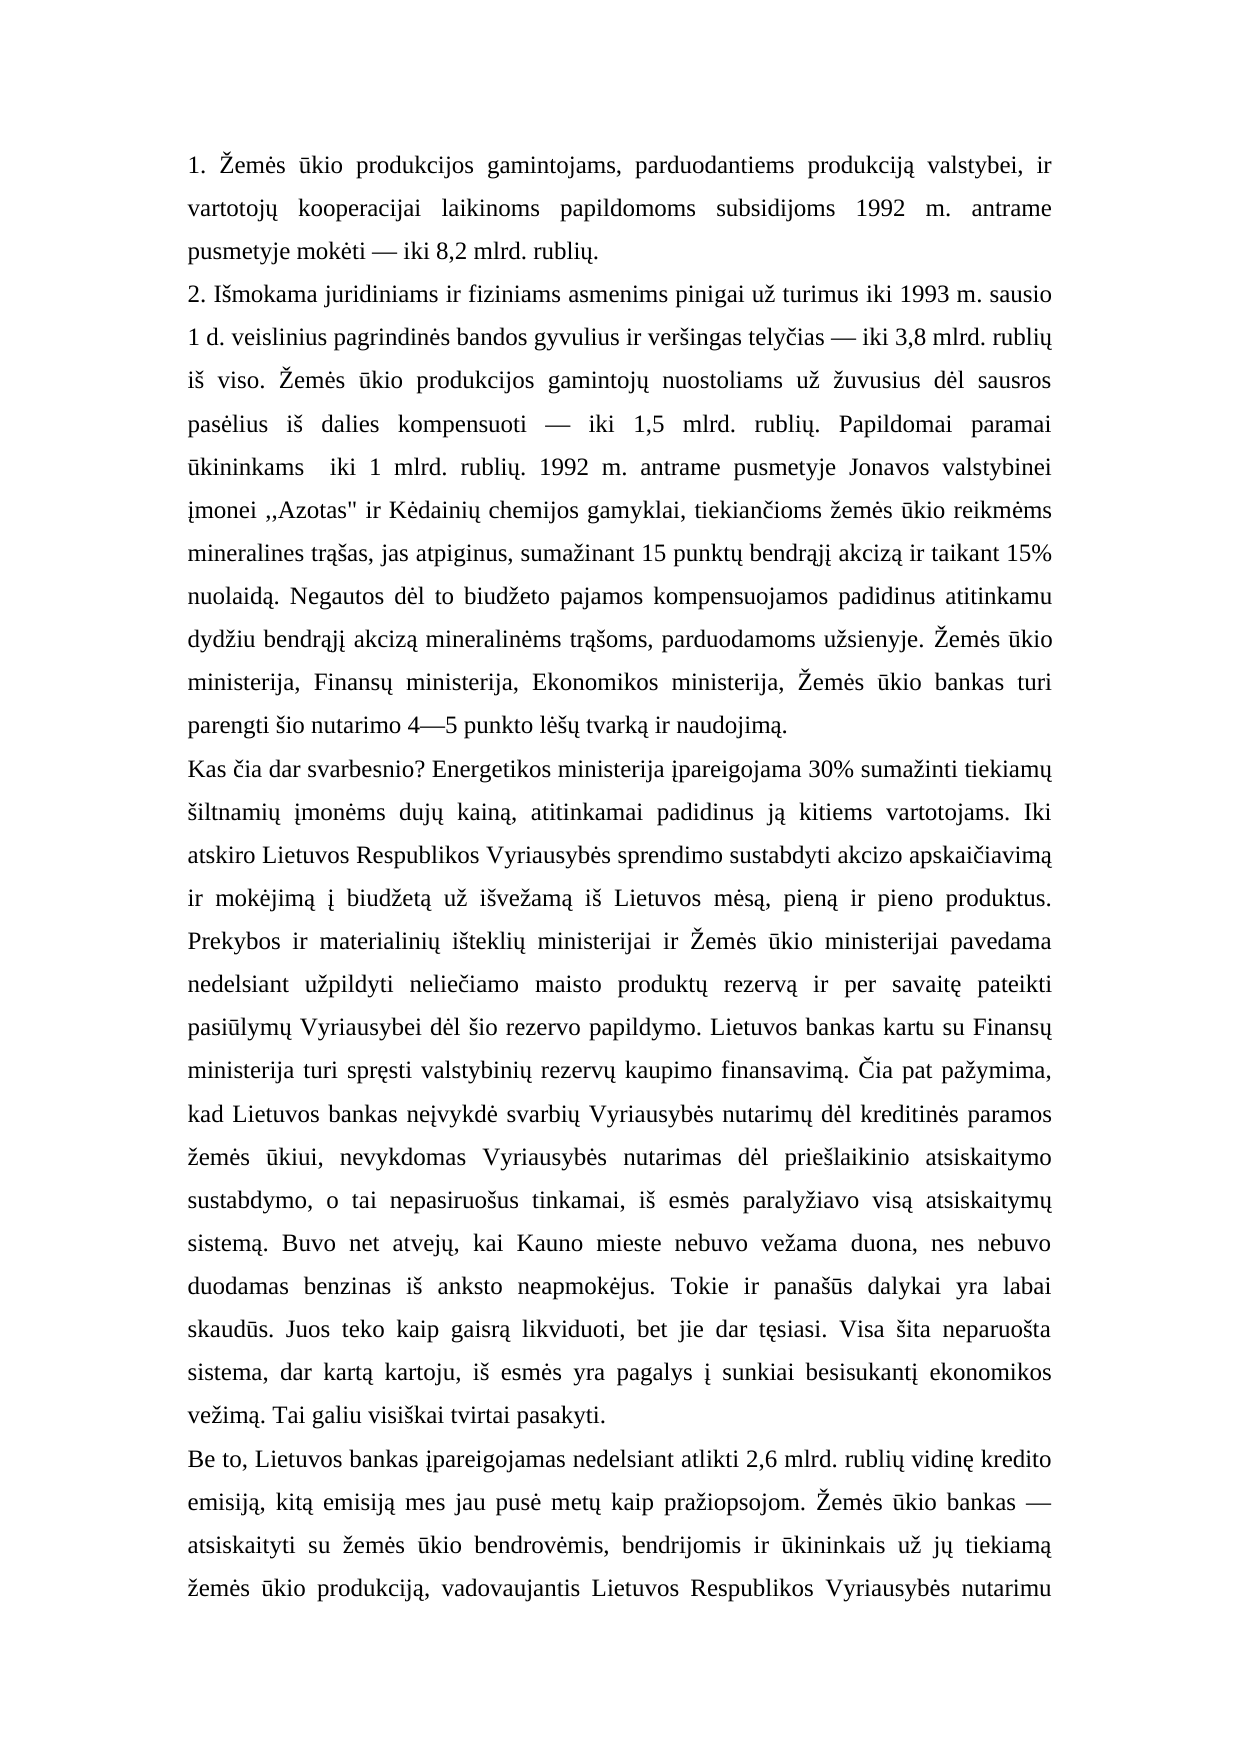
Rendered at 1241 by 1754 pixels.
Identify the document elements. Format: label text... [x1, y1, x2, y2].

text 2. Išmokama juridiniams ir fiziniams asmenims pinigai už turimus iki 1993 m. sausio 1 d. veislinius pagrindinės bandos gyvulius ir veršingas telyčias — iki 3,8 mlrd. rublių iš viso. Žemės ūkio produkcijos gamintojų nuostoliams už žuvusius dėl sausros pasėlius iš dalies kompensuoti — iki 1,5 mlrd. rublių. Papildomai paramai ūkininkams iki 1 mlrd. rublių. 1992 m. antrame pusmetyje Jonavos valstybinei įmonei ,,Azotas" ir Kėdainių chemijos gamyklai, tiekiančioms žemės ūkio reikmėms mineralines trąšas, jas atpiginus, sumažinant 15 punktų bendrąjį akcizą ir taikant 15% nuolaidą. Negautos dėl to biudžeto pajamos kompensuojamos padidinus atitinkamu dydžiu bendrąjį akcizą mineralinėms trąšoms, parduodamoms užsienyje. Žemės ūkio ministerija, Finansų ministerija, Ekonomikos ministerija, Žemės ūkio bankas turi parengti šio nutarimo 4—5 punkto lėšų tvarką ir naudojimą. [187, 279, 1053, 739]
text 1. Žemės ūkio produkcijos gamintojams, parduodantiems produkciją valstybei, ir vartotojų kooperacijai laikinoms papildomoms subsidijoms 1992 m. antrame pusmetyje mokėti — iki 8,2 mlrd. rublių. [187, 150, 1053, 265]
text Kas čia dar svarbesnio? Energetikos ministerija įpareigojama 30% sumažinti tiekiamų šiltnamių įmonėms dujų kainą, atitinkamai padidinus ją kitiems vartotojams. Iki atskiro Lietuvos Respublikos Vyriausybės sprendimo sustabdyti akcizo apskaičiavimą ir mokėjimą į biudžetą už išvežamą iš Lietuvos mėsą, pieną ir pieno produktus. Prekybos ir materialinių išteklių ministerijai ir Žemės ūkio ministerijai pavedama nedelsiant užpildyti neliečiamo maisto produktų rezervą ir per savaitę pateikti pasiūlymų Vyriausybei dėl šio rezervo papildymo. Lietuvos bankas kartu su Finansų ministerija turi spręsti valstybinių rezervų kaupimo finansavimą. Čia pat pažymima, kad Lietuvos bankas neįvykdė svarbių Vyriausybės nutarimų dėl kreditinės paramos žemės ūkiui, nevykdomas Vyriausybės nutarimas dėl priešlaikinio atsiskaitymo sustabdymo, o tai nepasiruošus tinkamai, iš esmės paralyžiavo visą atsiskaitymų sistemą. Buvo net atvejų, kai Kauno mieste nebuvo vežama duona, nes nebuvo duodamas benzinas iš anksto neapmokėjus. Tokie ir panašūs dalykai yra labai skaudūs. Juos teko kaip gaisrą likviduoti, bet jie dar tęsiasi. Visa šita neparuošta sistema, dar kartą kartoju, iš esmės yra pagalys į sunkiai besisukantį ekonomikos vežimą. Tai galiu visiškai tvirtai pasakyti. [187, 754, 1053, 1429]
text Be to, Lietuvos bankas įpareigojamas nedelsiant atlikti 2,6 mlrd. rublių vidinę kredito emisiją, kitą emisiją mes jau pusė metų kaip pražiopsojom. Žemės ūkio bankas — atsiskaityti su žemės ūkio bendrovėmis, bendrijomis ir ūkininkais už jų tiekiamą žemės ūkio produkciją, vadovaujantis Lietuvos Respublikos Vyriausybės nutarimu [187, 1444, 1053, 1602]
